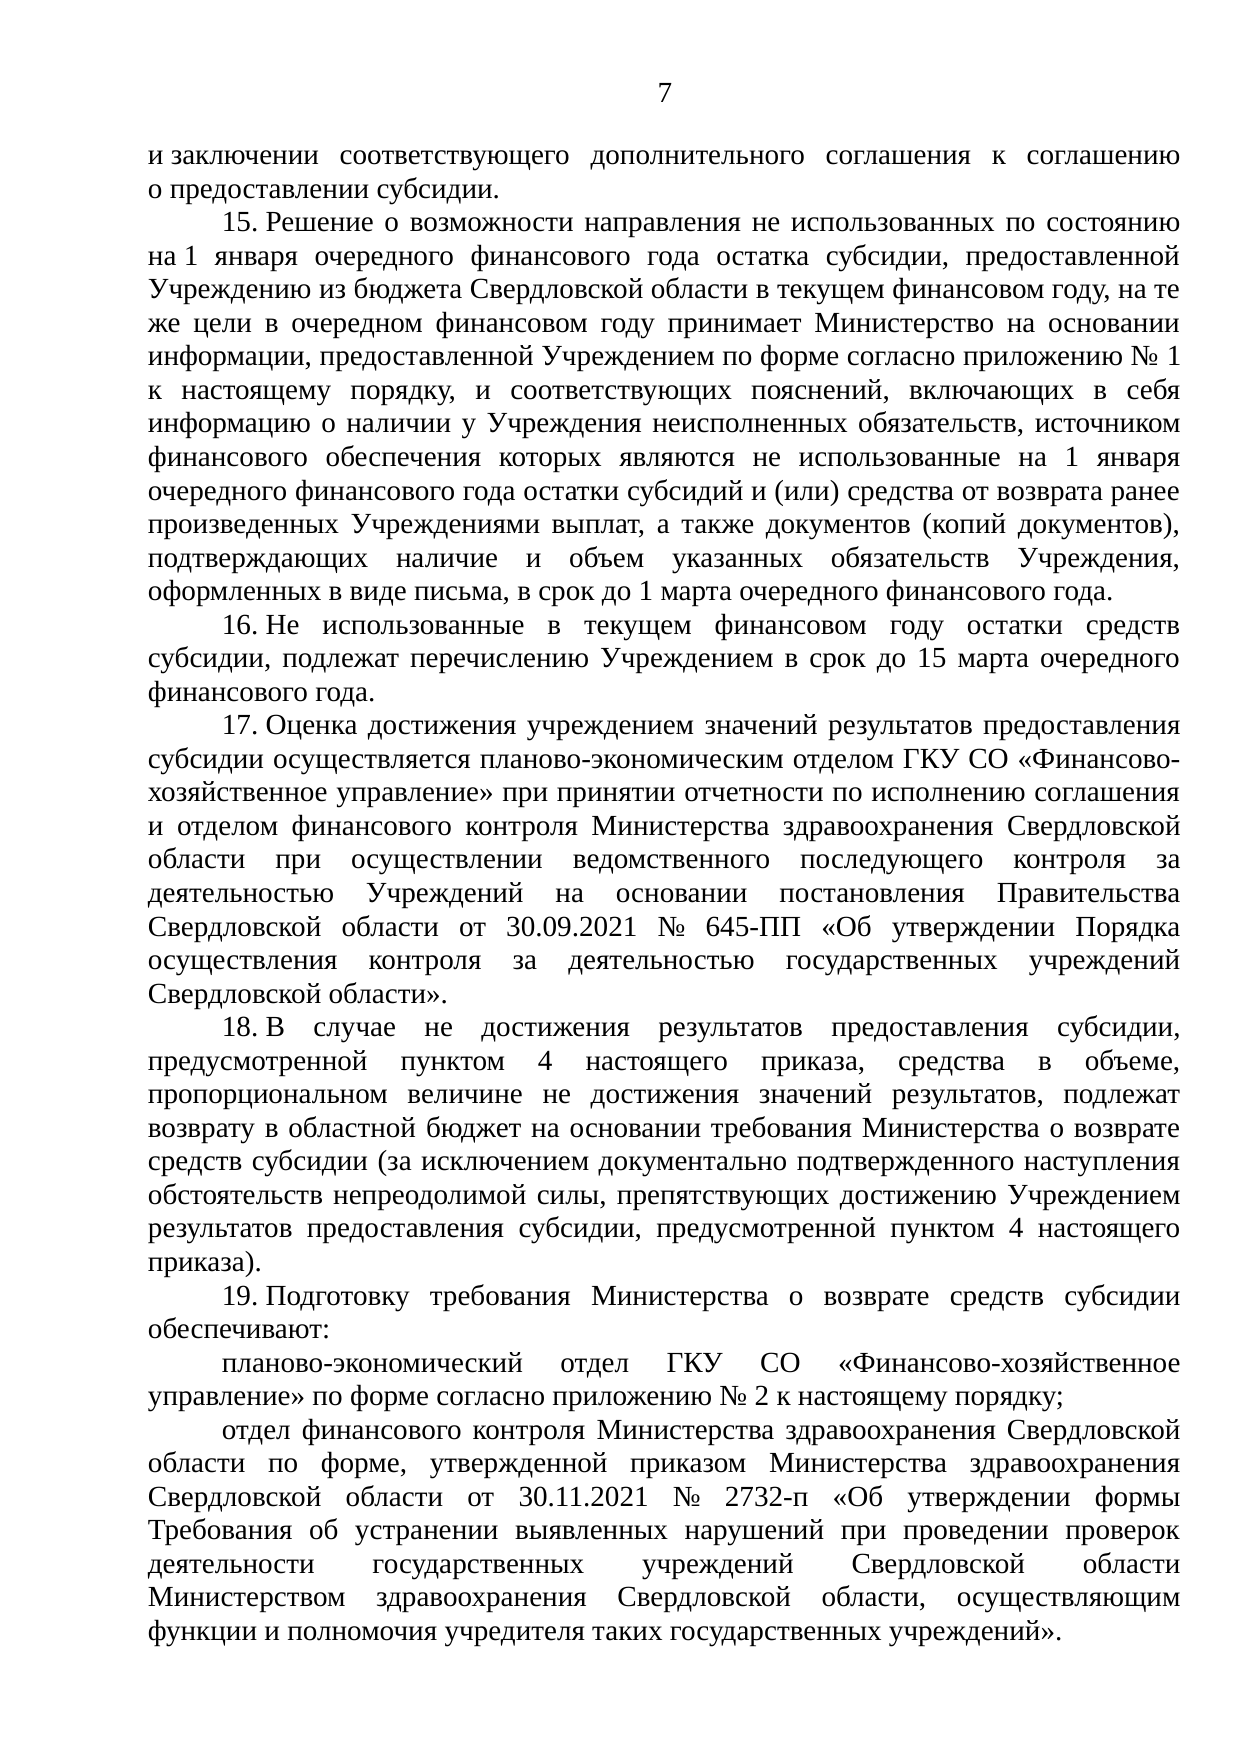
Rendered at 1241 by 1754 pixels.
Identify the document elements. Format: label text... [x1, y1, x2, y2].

text 17. Оценка достижения учреждением значений результатов предоставления субсидии осуществляется планово-экономическим отделом ГКУ СО «Финансово-хозяйственное управление» при принятии отчетности по исполнению соглашения и отделом финансового контроля Министерства здравоохранения Свердловской области при осуществлении ведомственного последующего контроля за деятельностью Учреждений на основании постановления Правительства Свердловской области от 30.09.2021 № 645-ПП «Об утверждении Порядка осуществления контроля за деятельностью государственных учреждений Свердловской области». [148, 707, 1181, 1009]
text и заключении соответствующего дополнительного соглашения к соглашению о предоставлении субсидии. [148, 137, 1181, 204]
text 16. Не использованные в текущем финансовом году остатки средств субсидии, подлежат перечислению Учреждением в срок до 15 марта очередного финансового года. [148, 607, 1181, 707]
text 15. Решение о возможности направления не использованных по состоянию на 1 января очередного финансового года остатка субсидии, предоставленной Учреждению из бюджета Свердловской области в текущем финансовом году, на те же цели в очередном финансовом году принимает Министерство на основании информации, предоставленной Учреждением по форме согласно приложению № 1 к настоящему порядку, и соответствующих пояснений, включающих в себя информацию о наличии у Учреждения неисполненных обязательств, источником финансового обеспечения которых являются не использованные на 1 января очередного финансового года остатки субсидий и (или) средства от возврата ранее произведенных Учреждениями выплат, а также документов (копий документов), подтверждающих наличие и объем указанных обязательств Учреждения, оформленных в виде письма, в срок до 1 марта очередного финансового года. [148, 204, 1181, 607]
text планово-экономический отдел ГКУ СО «Финансово-хозяйственное управление» по форме согласно приложению № 2 к настоящему порядку; [148, 1345, 1181, 1412]
text 19. Подготовку требования Министерства о возврате средств субсидии обеспечивают: [148, 1278, 1181, 1345]
text 18. В случае не достижения результатов предоставления субсидии, предусмотренной пунктом 4 настоящего приказа, средства в объеме, пропорциональном величине не достижения значений результатов, подлежат возврату в областной бюджет на основании требования Министерства о возврате средств субсидии (за исключением документально подтвержденного наступления обстоятельств непреодолимой силы, препятствующих достижению Учреждением результатов предоставления субсидии, предусмотренной пунктом 4 настоящего приказа). [148, 1009, 1181, 1278]
text отдел финансового контроля Министерства здравоохранения Свердловской области по форме, утвержденной приказом Министерства здравоохранения Свердловской области от 30.11.2021 № 2732-п «Об утверждении формы Требования об устранении выявленных нарушений при проведении проверок деятельности государственных учреждений Свердловской области Министерством здравоохранения Свердловской области, осуществляющим функции и полномочия учредителя таких государственных учреждений». [148, 1412, 1181, 1647]
